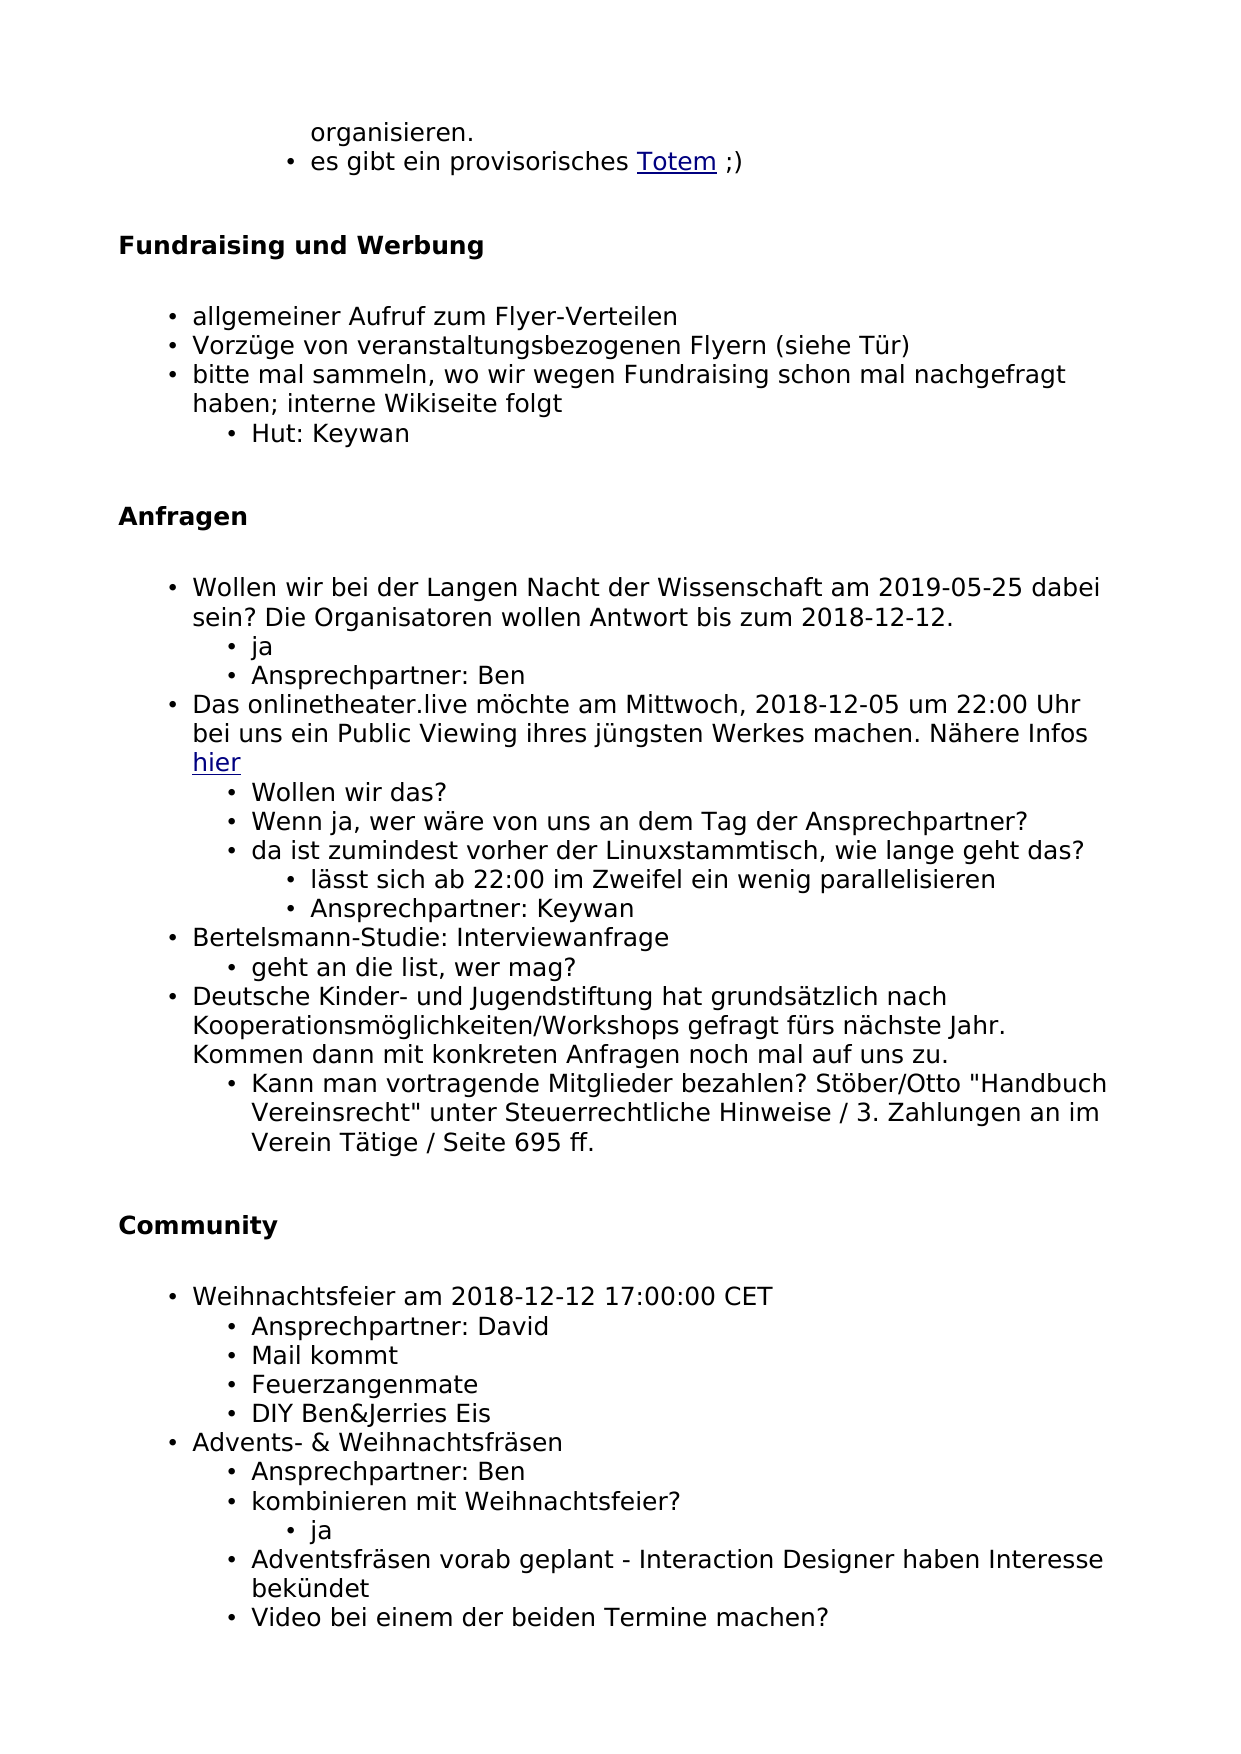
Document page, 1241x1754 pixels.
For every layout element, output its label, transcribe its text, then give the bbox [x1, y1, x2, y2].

list Ansprechpartner: Keywan [295, 894, 1122, 923]
list Das onlinetheater.live möchte am Mittwoch, 2018-12-05 um 22:00 Uhr bei uns ein Public Viewing ihres jüngsten Werkes machen. Nähere Infos hier [177, 690, 1122, 778]
list Feuerzangenmate [236, 1370, 1122, 1399]
list Wenn ja, wer wäre von uns an dem Tag der Ansprechpartner? [236, 807, 1122, 836]
list da ist zumindest vorher der Linuxstammtisch, wie lange geht das? [236, 836, 1122, 865]
list Wollen wir das? [236, 778, 1122, 807]
list Advents- & Weihnachtsfräsen [177, 1428, 1122, 1457]
list allgemeiner Aufruf zum Flyer-Verteilen [177, 302, 1122, 331]
list Video bei einem der beiden Termine machen? [236, 1603, 1122, 1632]
list Mail kommt [236, 1341, 1122, 1370]
list kombinieren mit Weihnachtsfeier? [236, 1487, 1122, 1516]
list es gibt ein provisorisches Totem ;) [295, 147, 1122, 176]
list bitte mal sammeln, wo wir wegen Fundraising schon mal nachgefragt haben; interne Wikiseite folgt [177, 360, 1122, 419]
list geht an die list, wer mag? [236, 953, 1122, 982]
subtitle Fundraising und Werbung [118, 231, 1122, 260]
subtitle Community [118, 1211, 1122, 1241]
list Vorzüge von veranstaltungsbezogenen Flyern (siehe Tür) [177, 331, 1122, 360]
list Ansprechpartner: Ben [236, 1457, 1122, 1487]
list Kann man vortragende Mitglieder bezahlen? Stöber/Otto "Handbuch Vereinsrecht" unter Steuerrechtliche Hinweise / 3. Zahlungen an im Verein Tätige / Seite 695 ff. [236, 1069, 1122, 1157]
subtitle Anfragen [118, 502, 1122, 532]
list ja [295, 1516, 1122, 1545]
list organisieren. [295, 118, 1122, 147]
list lässt sich ab 22:00 im Zweifel ein wenig parallelisieren [295, 865, 1122, 894]
list ja [236, 632, 1122, 661]
list Adventsfräsen vorab geplant - Interaction Designer haben Interesse bekündet [236, 1545, 1122, 1603]
list Deutsche Kinder- und Jugendstiftung hat grundsätzlich nach Kooperationsmöglichkeiten/Workshops gefragt fürs nächste Jahr. Kommen dann mit konkreten Anfragen noch mal auf uns zu. [177, 982, 1122, 1069]
list Bertelsmann-Studie: Interviewanfrage [177, 923, 1122, 953]
list Hut: Keywan [236, 419, 1122, 448]
list Ansprechpartner: Ben [236, 661, 1122, 690]
list Wollen wir bei der Langen Nacht der Wissenschaft am 2019-05-25 dabei sein? Die Organisatoren wollen Antwort bis zum 2018-12-12. [177, 573, 1122, 632]
list DIY Ben&Jerries Eis [236, 1399, 1122, 1428]
list Weihnachtsfeier am 2018-12-12 17:00:00 CET [177, 1282, 1122, 1312]
list Ansprechpartner: David [236, 1312, 1122, 1341]
